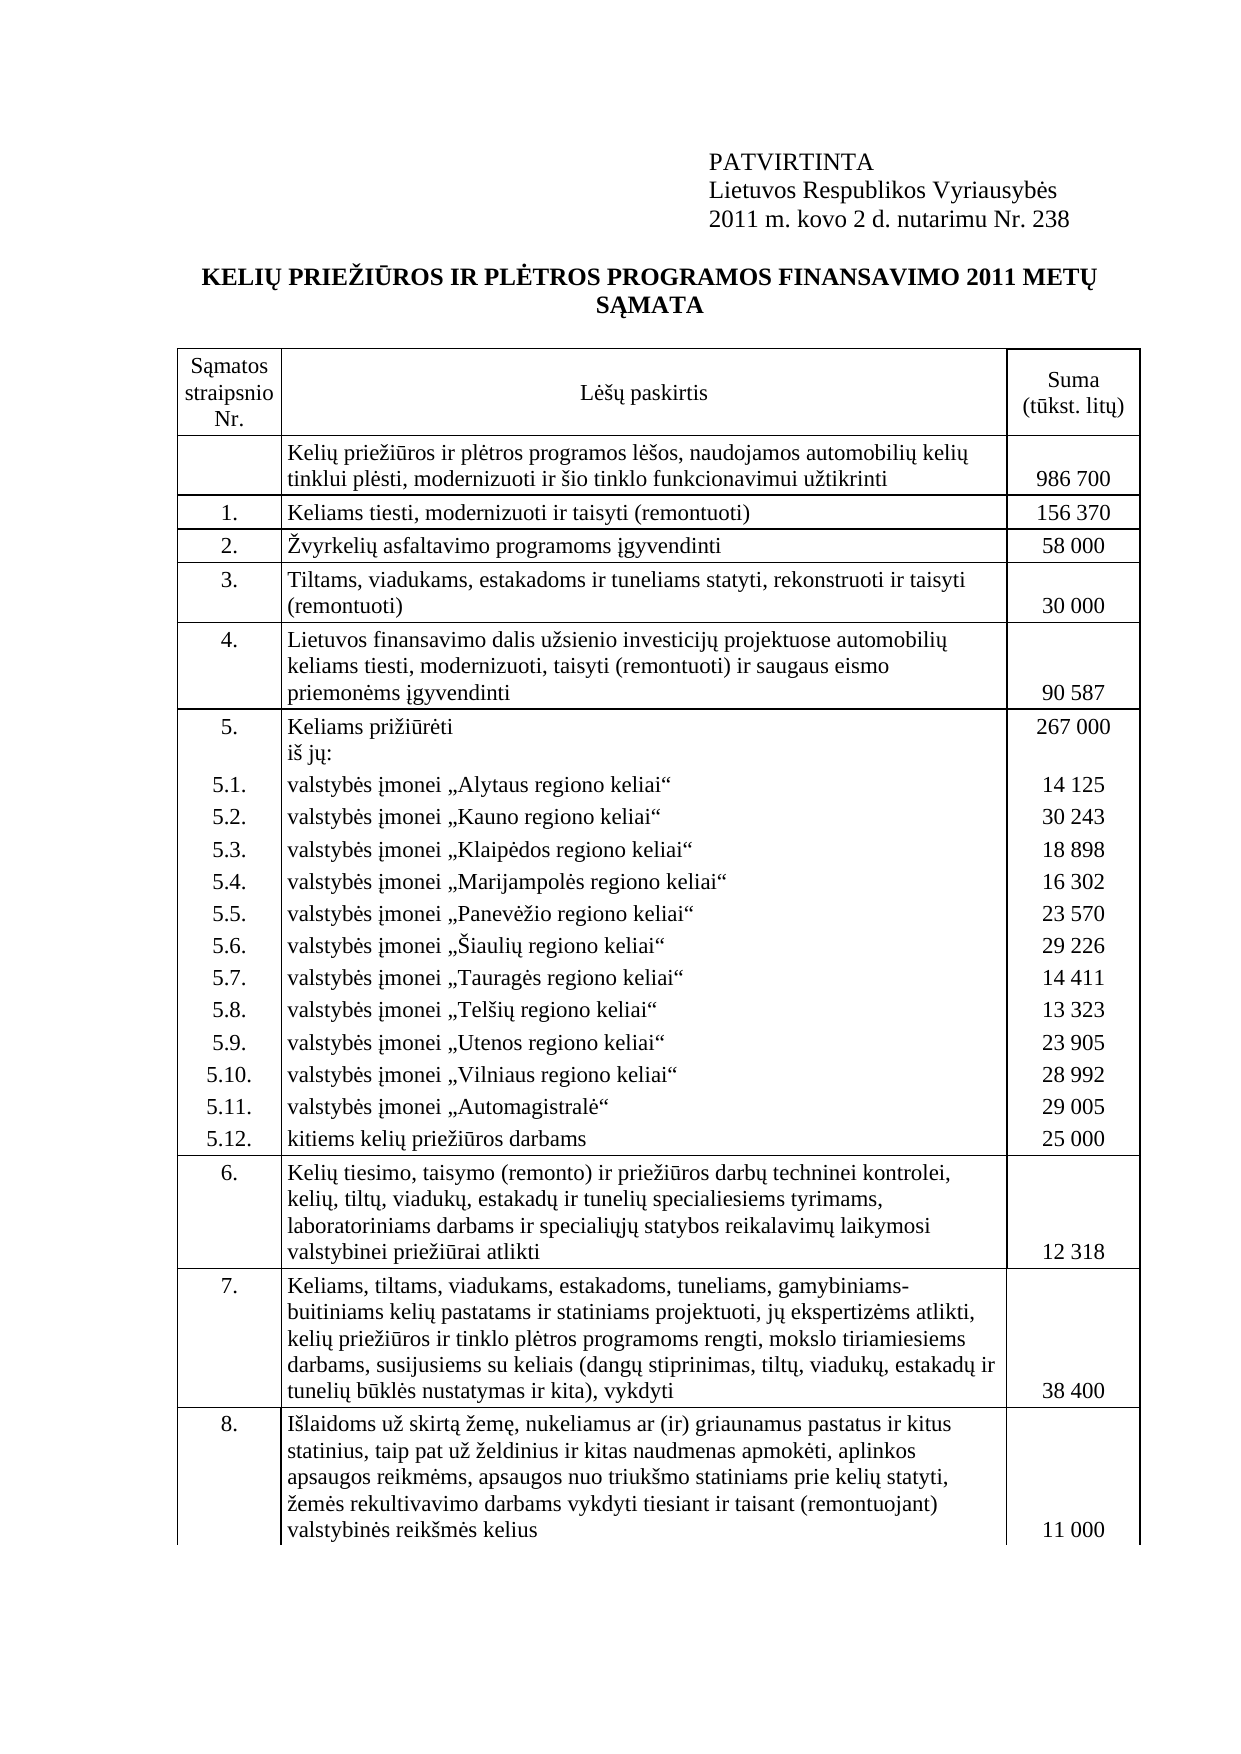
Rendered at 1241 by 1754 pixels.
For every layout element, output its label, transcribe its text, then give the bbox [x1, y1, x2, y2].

table_cell 5. [178, 710, 281, 768]
table_cell valstybės įmonei „Alytaus regiono keliai“ [282, 768, 1006, 801]
table_cell Lietuvos finansavimo dalis užsienio investicijų projektuose automobilių keliams tiesti, modernizuoti, taisyti (remontuoti) ir saugaus eismo priemonėms įgyvendinti [282, 623, 1006, 708]
table_cell 23 570 [1008, 897, 1139, 929]
table_cell Kelių tiesimo, taisymo (remonto) ir priežiūros darbų techninei kontrolei, kelių, tiltų, viadukų, estakadų ir tunelių specialiesiems tyrimams, laboratoriniams darbams ir specialiųjų statybos reikalavimų laikymosi valstybinei priežiūrai atlikti [282, 1156, 1006, 1267]
table_header Sąmatos straipsnio Nr. [178, 349, 281, 434]
table_header Lėšų paskirtis [282, 349, 1006, 434]
table_cell [178, 436, 281, 494]
table_header Suma (tūkst. litų) [1008, 350, 1139, 434]
table_cell 30 000 [1008, 563, 1139, 622]
table_cell 2. [178, 530, 281, 562]
table_cell Tiltams, viadukams, estakadoms ir tuneliams statyti, rekonstruoti ir taisyti (remontuoti) [282, 563, 1006, 622]
table_cell Keliams, tiltams, viadukams, estakadoms, tuneliams, gamybiniams-buitiniams kelių pastatams ir statiniams projektuoti, jų ekspertizėms atlikti, kelių priežiūros ir tinklo plėtros programoms rengti, mokslo tiriamiesiems darbams, susijusiems su keliais (dangų stiprinimas, tiltų, viadukų, estakadų ir tunelių būklės nustatymas ir kita), vykdyti [282, 1269, 1006, 1407]
table_cell 16 302 [1008, 865, 1139, 897]
table_cell 7. [178, 1269, 281, 1407]
table_cell 38 400 [1007, 1269, 1139, 1407]
table_cell 29 226 [1008, 929, 1139, 961]
table_cell valstybės įmonei „Marijampolės regiono keliai“ [282, 865, 1006, 897]
table_cell 4. [178, 623, 281, 708]
table_cell 18 898 [1008, 833, 1139, 865]
table_cell valstybės įmonei „Klaipėdos regiono keliai“ [282, 833, 1006, 865]
table_cell valstybės įmonei „Utenos regiono keliai“ [282, 1026, 1006, 1058]
table_cell 13 323 [1008, 994, 1139, 1026]
table_cell 5.1. [178, 768, 281, 801]
table_cell valstybės įmonei „Vilniaus regiono keliai“ [282, 1058, 1006, 1090]
table_cell 1. [178, 496, 281, 528]
table_cell Keliams prižiūrėti iš jų: [282, 710, 1006, 768]
table_cell valstybės įmonei „Automagistralė“ [282, 1090, 1006, 1122]
table_cell 5.10. [178, 1058, 281, 1090]
table_cell 5.11. [178, 1090, 281, 1122]
table_cell 5.12. [178, 1123, 281, 1154]
table_cell 5.5. [178, 897, 281, 929]
table_cell 14 411 [1008, 961, 1139, 994]
text 2011 m. kovo 2 d. nutarimu Nr. 238 [177, 204, 1122, 233]
table_cell Žvyrkelių asfaltavimo programoms įgyvendinti [282, 530, 1006, 562]
table_cell Keliams tiesti, modernizuoti ir taisyti (remontuoti) [282, 496, 1006, 528]
table_cell valstybės įmonei „Telšių regiono keliai“ [282, 994, 1006, 1026]
table_cell 11 000 [1007, 1408, 1139, 1545]
table_cell Kelių priežiūros ir plėtros programos lėšos, naudojamos automobilių kelių tinklui plėsti, modernizuoti ir šio tinklo funkcionavimui užtikrinti [282, 436, 1006, 494]
table_cell 6. [178, 1156, 281, 1267]
text Patvirtinta [177, 147, 1122, 176]
table_cell 12 318 [1008, 1156, 1139, 1267]
table_cell 58 000 [1008, 530, 1139, 562]
table_cell valstybės įmonei „Šiaulių regiono keliai“ [282, 929, 1006, 961]
table_cell 23 905 [1008, 1026, 1139, 1058]
table_cell 5.2. [178, 801, 281, 833]
table_cell 5.8. [178, 994, 281, 1026]
table_cell 90 587 [1008, 623, 1139, 708]
table_cell Išlaidoms už skirtą žemę, nukeliamus ar (ir) griaunamus pastatus ir kitus statinius, taip pat už želdinius ir kitas naudmenas apmokėti, aplinkos apsaugos reikmėms, apsaugos nuo triukšmo statiniams prie kelių statyti, žemės rekultivavimo darbams vykdyti tiesiant ir taisant (remontuojant) valstybinės reikšmės kelius [282, 1408, 1006, 1545]
table_cell 8. [178, 1408, 280, 1545]
table_cell 25 000 [1008, 1123, 1139, 1154]
table_cell 29 005 [1008, 1090, 1139, 1122]
text Lietuvos Respublikos Vyriausybės [177, 176, 1122, 204]
table_cell valstybės įmonei „Kauno regiono keliai“ [282, 801, 1006, 833]
table_cell 986 700 [1008, 436, 1139, 494]
table_cell 5.6. [178, 929, 281, 961]
table_cell 5.9. [178, 1026, 281, 1058]
table_cell valstybės įmonei „Tauragės regiono keliai“ [282, 961, 1006, 994]
table_cell 14 125 [1008, 768, 1139, 801]
table_cell 5.3. [178, 833, 281, 865]
table_cell 267 000 [1008, 710, 1139, 768]
table_cell valstybės įmonei „Panevėžio regiono keliai“ [282, 897, 1006, 929]
table_cell 156 370 [1008, 496, 1139, 528]
table_cell 3. [178, 563, 281, 622]
text KELIŲ PRIEŽIŪROS IR PLĖTROS PROGRAMOS FINANSAVIMO 2011 METŲ SĄMATA [177, 262, 1122, 319]
table_cell 30 243 [1008, 801, 1139, 833]
table_cell 5.7. [178, 961, 281, 994]
table_cell 28 992 [1008, 1058, 1139, 1090]
table_cell kitiems kelių priežiūros darbams [282, 1123, 1006, 1154]
table_cell 5.4. [178, 865, 281, 897]
